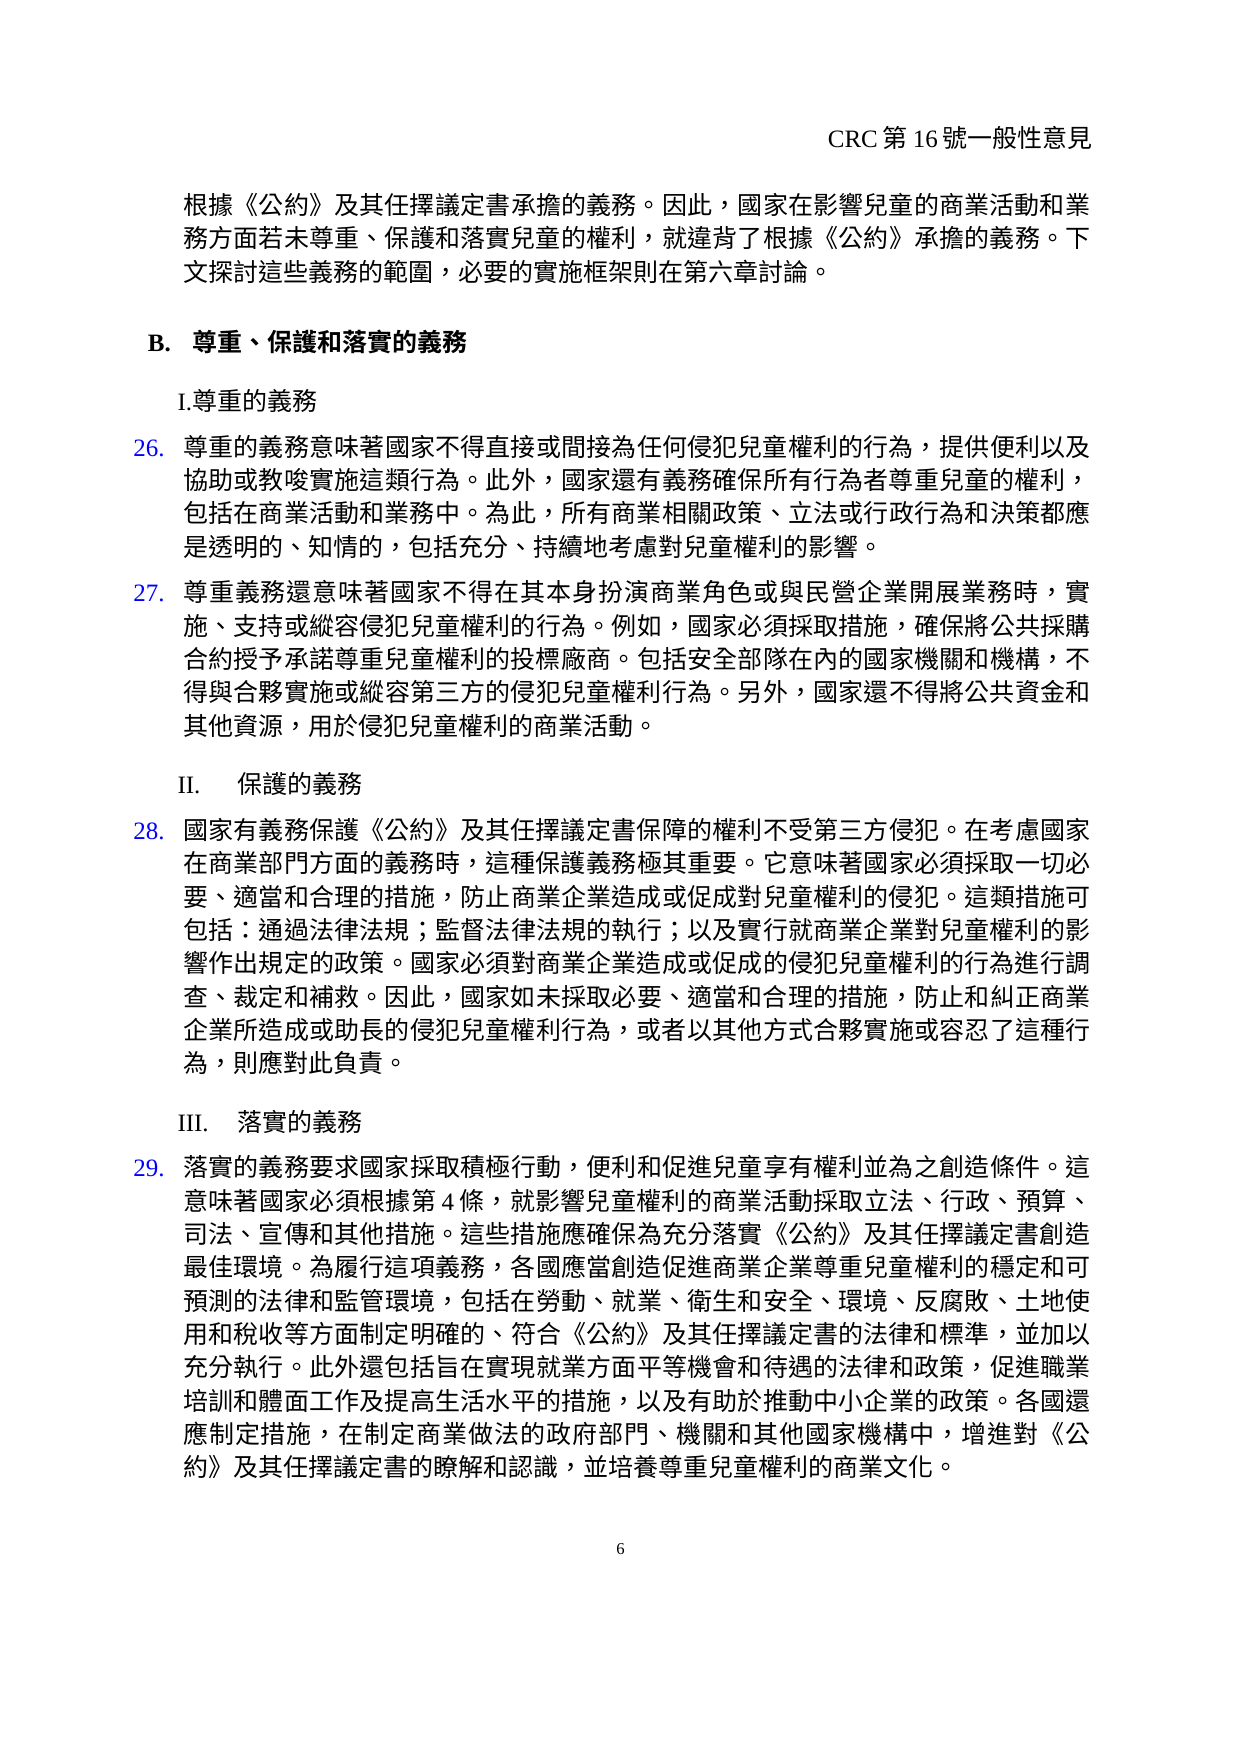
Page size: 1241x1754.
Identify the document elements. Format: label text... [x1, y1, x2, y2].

list 尊重的義務意味著國家不得直接或間接為任何侵犯兒童權利的行為，提供便利以及協助或教唆實施這類行為。此外，國家還有義務確保所有行為者尊重兒童的權利，包括在商業活動和業務中。為此，所有商業相關政策、立法或行政行為和決策都應是透明的、知情的，包括充分、持續地考慮對兒童權利的影響。 [133, 429, 1093, 563]
list 國家有義務保護《公約》及其任擇議定書保障的權利不受第三方侵犯。在考慮國家在商業部門方面的義務時，這種保護義務極其重要。它意味著國家必須採取一切必要、適當和合理的措施，防止商業企業造成或促成對兒童權利的侵犯。這類措施可包括：通過法律法規；監督法律法規的執行；以及實行就商業企業對兒童權利的影響作出規定的政策。國家必須對商業企業造成或促成的侵犯兒童權利的行為進行調查、裁定和補救。因此，國家如未採取必要、適當和合理的措施，防止和糾正商業企業所造成或助長的侵犯兒童權利行為，或者以其他方式合夥實施或容忍了這種行為，則應對此負責。 [133, 813, 1093, 1079]
list 尊重義務還意味著國家不得在其本身扮演商業角色或與民營企業開展業務時，實施、支持或縱容侵犯兒童權利的行為。例如，國家必須採取措施，確保將公共採購合約授予承諾尊重兒童權利的投標廠商。包括安全部隊在內的國家機關和機構，不得與合夥實施或縱容第三方的侵犯兒童權利行為。另外，國家還不得將公共資金和其他資源，用於侵犯兒童權利的商業活動。 [133, 575, 1093, 742]
subtitle 落實的義務 [177, 1104, 974, 1138]
subtitle 保護的義務 [177, 767, 974, 800]
list 根據《公約》及其任擇議定書承擔的義務。因此，國家在影響兒童的商業活動和業務方面若未尊重、保護和落實兒童的權利，就違背了根據《公約》承擔的義務。下文探討這些義務的範圍，必要的實施框架則在第六章討論。 [133, 188, 1093, 288]
list 落實的義務要求國家採取積極行動，便利和促進兒童享有權利並為之創造條件。這意味著國家必須根據第4條，就影響兒童權利的商業活動採取立法、行政、預算、司法、宣傳和其他措施。這些措施應確保為充分落實《公約》及其任擇議定書創造最佳環境。為履行這項義務，各國應當創造促進商業企業尊重兒童權利的穩定和可預測的法律和監管環境，包括在勞動、就業、衛生和安全、環境、反腐敗、土地使用和稅收等方面制定明確的、符合《公約》及其任擇議定書的法律和標準，並加以充分執行。此外還包括旨在實現就業方面平等機會和待遇的法律和政策，促進職業培訓和體面工作及提高生活水平的措施，以及有助於推動中小企業的政策。各國還應制定措施，在制定商業做法的政府部門、機關和其他國家機構中，增進對《公約》及其任擇議定書的瞭解和認識，並培養尊重兒童權利的商業文化。 [133, 1150, 1093, 1483]
subtitle 尊重的義務 [177, 383, 974, 417]
subtitle B. 尊重、保護和落實的義務 [148, 325, 974, 358]
